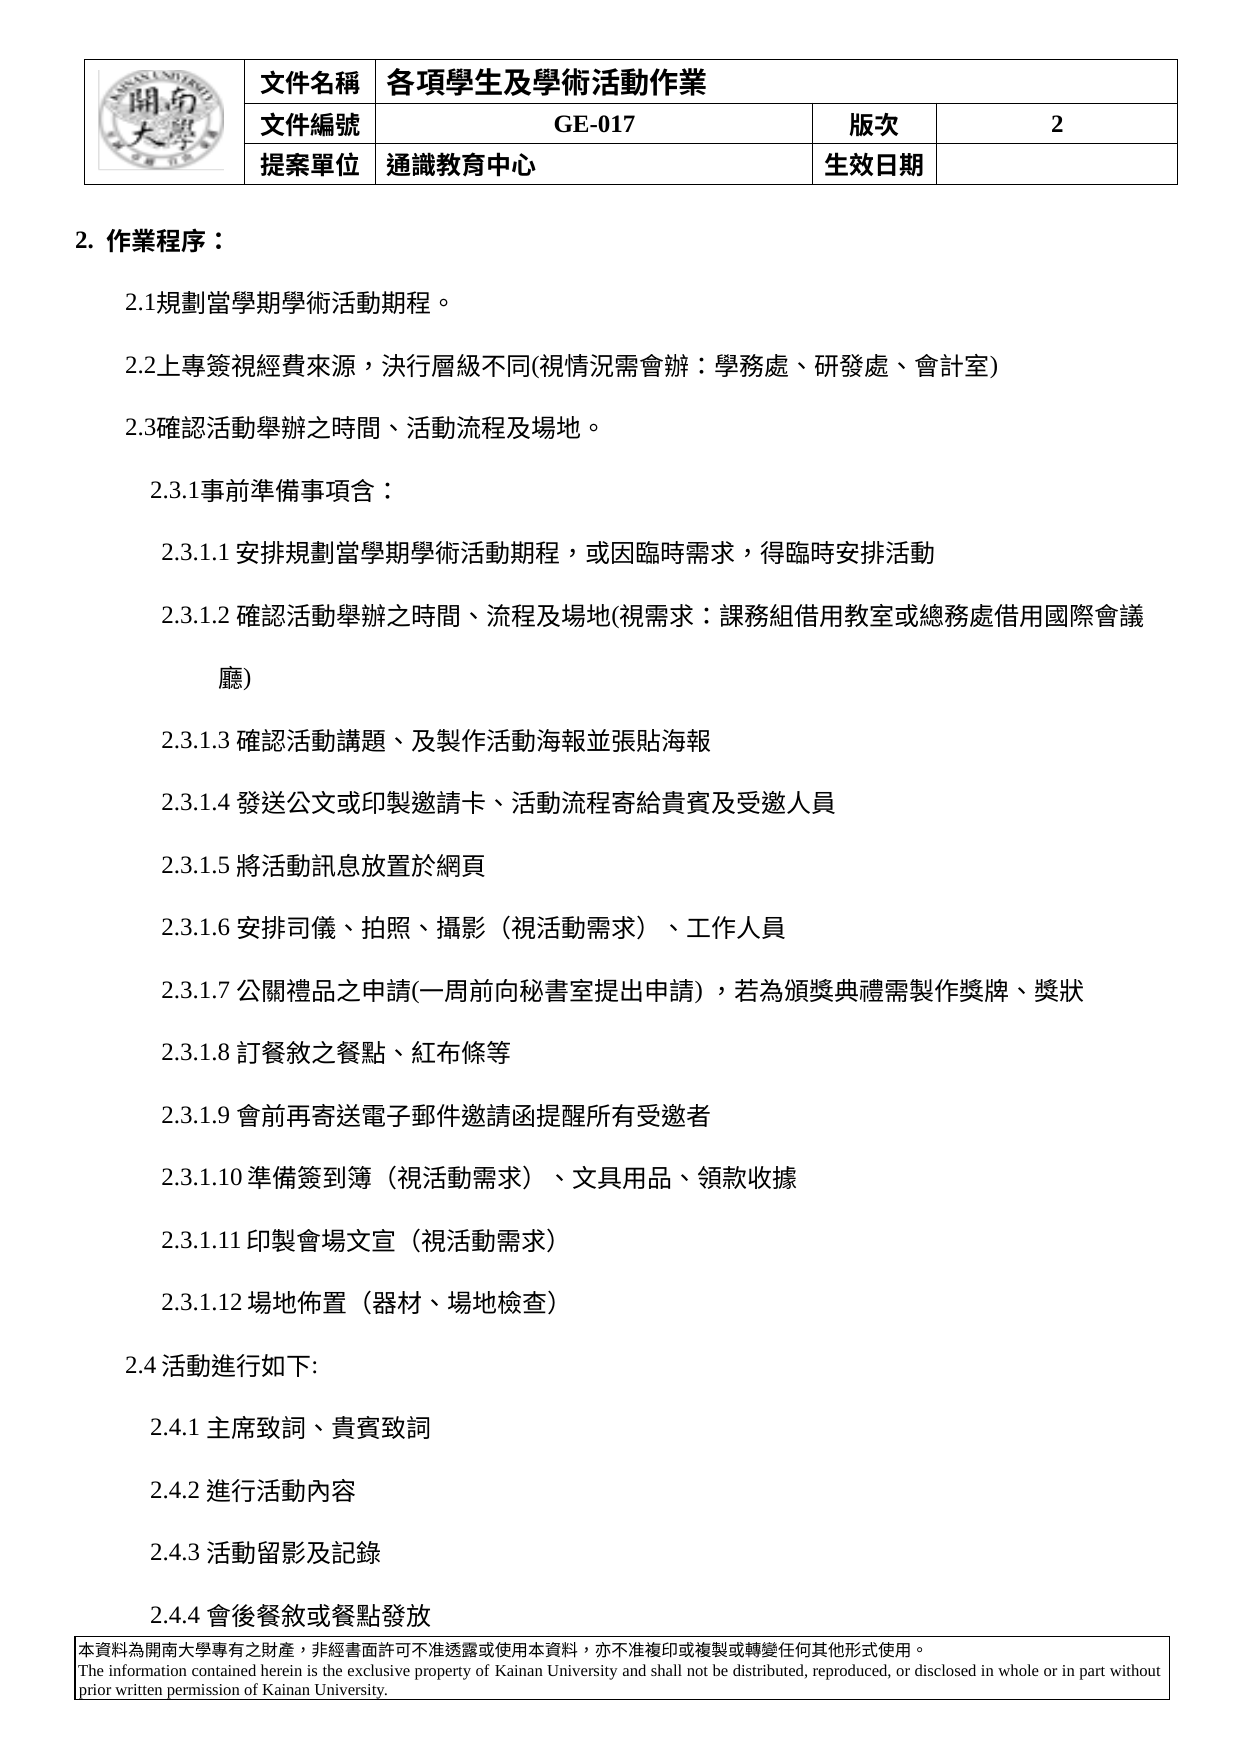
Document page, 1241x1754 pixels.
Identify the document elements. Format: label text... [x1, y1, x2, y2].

text 2.4.2 進行活動內容 [75, 1448, 1165, 1510]
text 2.3.1.10準備簽到簿（視活動需求）、文具用品、領款收據 [161, 1135, 1165, 1198]
text 2.3.1.7 公關禮品之申請(一周前向秘書室提出申請) ，若為頒獎典禮需製作獎牌、獎狀 [161, 948, 1165, 1010]
text 2.3.1.3 確認活動講題、及製作活動海報並張貼海報 [161, 698, 1165, 760]
text 2.3.1.6 安排司儀、拍照、攝影（視活動需求）、工作人員 [161, 885, 1165, 948]
text 2.3.1.12場地佈置（器材、場地檢查） [161, 1260, 1165, 1323]
text 2.3.1.11印製會場文宣（視活動需求） [161, 1198, 1165, 1260]
text 2.4活動進行如下: [75, 1323, 1165, 1385]
text 2.4.4 會後餐敘或餐點發放 [75, 1573, 1165, 1635]
text 2.3.1.4 發送公文或印製邀請卡、活動流程寄給貴賓及受邀人員 [161, 760, 1165, 823]
text 2.3.1事前準備事項含： [75, 448, 1165, 510]
text 2.3.1.5 將活動訊息放置於網頁 [161, 823, 1165, 885]
text 2.3.1.2 確認活動舉辦之時間、流程及場地(視需求：課務組借用教室或總務處借用國際會議廳) [161, 573, 1165, 698]
text 2.3確認活動舉辦之時間、活動流程及場地。 [75, 385, 1165, 448]
text 2.3.1.8 訂餐敘之餐點、紅布條等 [161, 1010, 1165, 1073]
text 2.3.1.1安排規劃當學期學術活動期程，或因臨時需求，得臨時安排活動 [161, 510, 1165, 573]
text 2. 作業程序： [75, 198, 1165, 260]
text 2.4.1 主席致詞、貴賓致詞 [75, 1385, 1165, 1448]
text 2.4.3 活動留影及記錄 [75, 1510, 1165, 1573]
text 2.3.1.9 會前再寄送電子郵件邀請函提醒所有受邀者 [161, 1073, 1165, 1135]
text 2.2上專簽視經費來源，決行層級不同(視情況需會辦：學務處、研發處、會計室) [75, 323, 1165, 385]
text 2.1規劃當學期學術活動期程。 [125, 260, 1165, 323]
